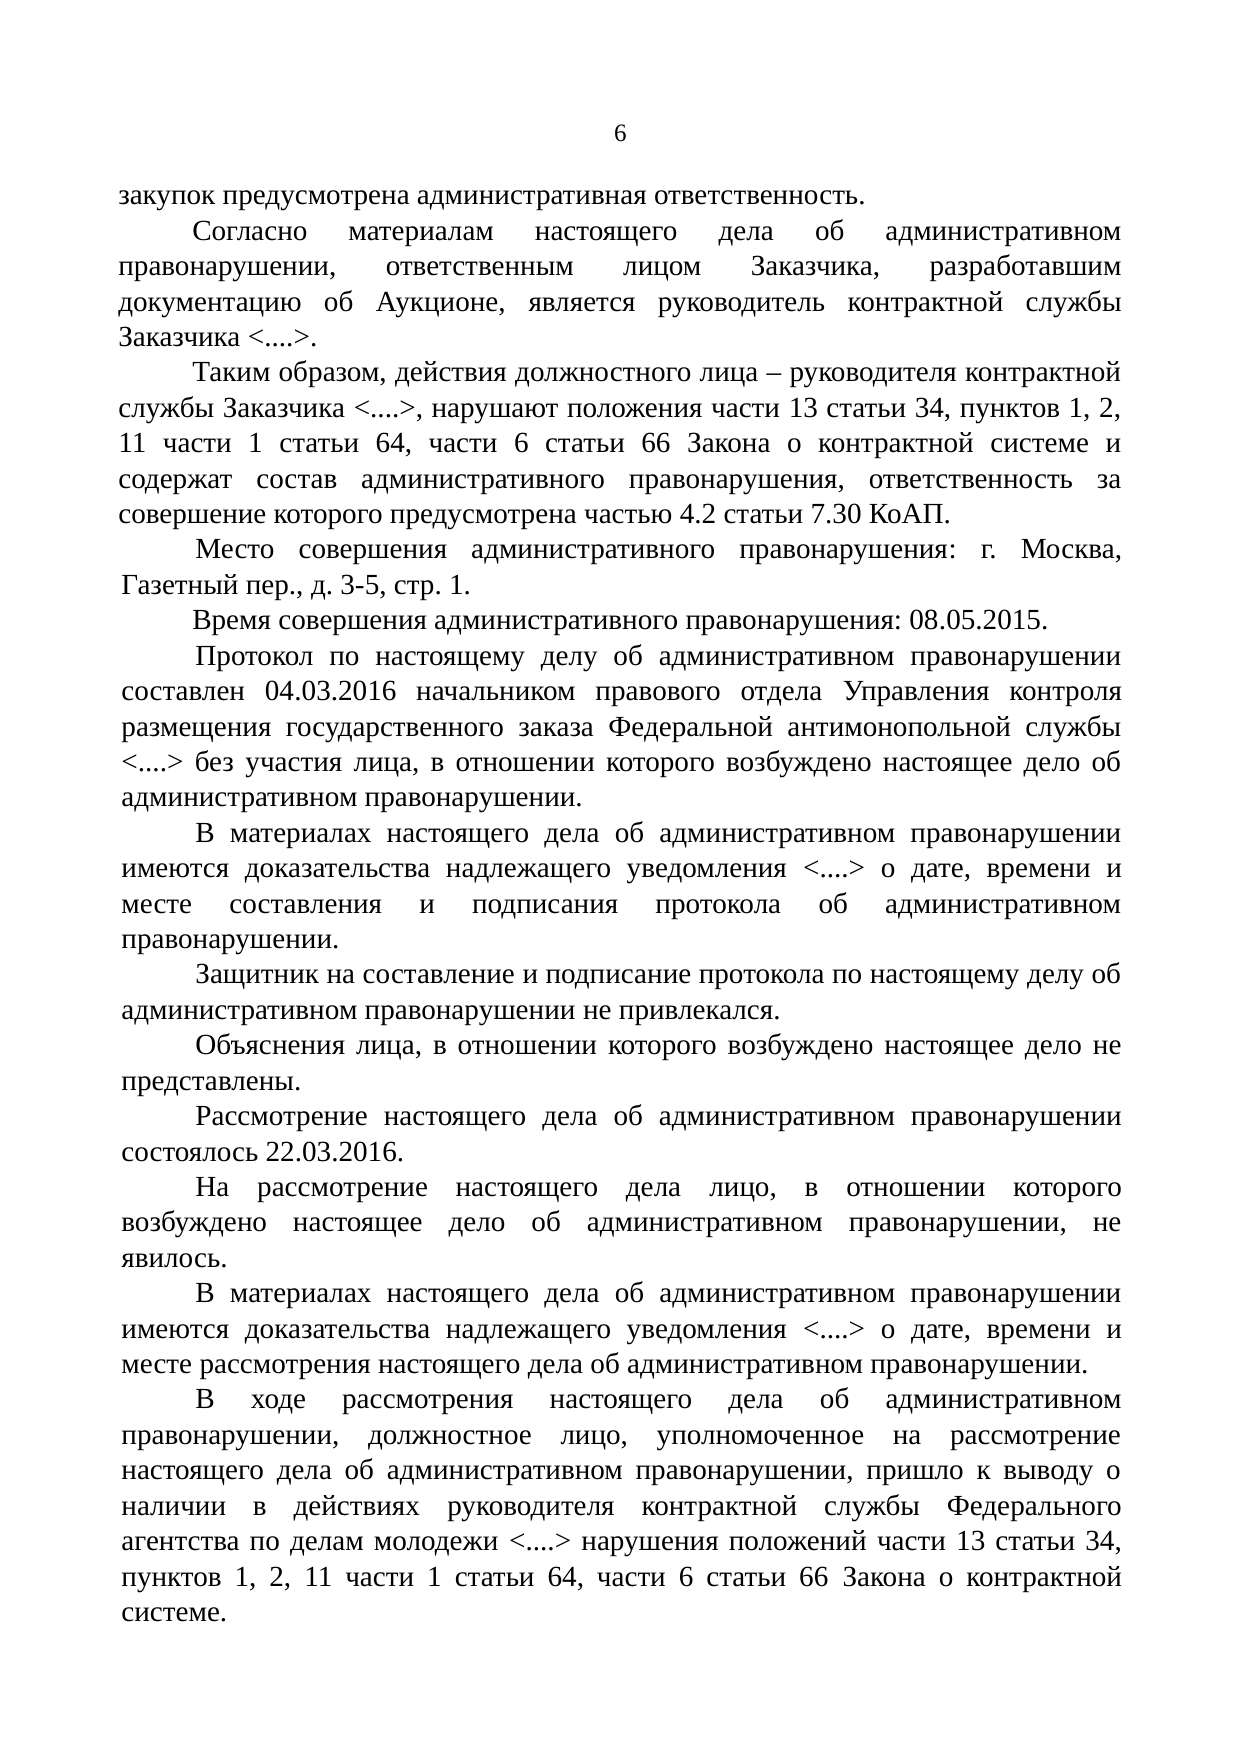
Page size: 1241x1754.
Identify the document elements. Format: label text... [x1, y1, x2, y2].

text В материалах настоящего дела об административном правонарушении имеются доказательства надлежащего уведомления <....> о дате, времени и месте рассмотрения настоящего дела об административном правонарушении. [121, 1274, 1122, 1381]
text Время совершения административного правонарушения: 08.05.2015. [118, 601, 1122, 637]
text Место совершения административного правонарушения: г. Москва, Газетный пер., д. 3-5, стр. 1. [121, 531, 1122, 601]
text Таким образом, действия должностного лица – руководителя контрактной службы Заказчика <....>, нарушают положения части 13 статьи 34, пунктов 1, 2, 11 части 1 статьи 64, части 6 статьи 66 Закона о контрактной системе и содержат состав административного правонарушения, ответственность за совершение которого предусмотрена частью 4.2 статьи 7.30 КоАП. [118, 353, 1122, 531]
text Защитник на составление и подписание протокола по настоящему делу об административном правонарушении не привлекался. [121, 956, 1122, 1026]
text Рассмотрение настоящего дела об административном правонарушении состоялось 22.03.2016. [121, 1097, 1122, 1168]
text В материалах настоящего дела об административном правонарушении имеются доказательства надлежащего уведомления <....> о дате, времени и месте составления и подписания протокола об административном правонарушении. [121, 814, 1122, 956]
text Объяснения лица, в отношении которого возбуждено настоящее дело не представлены. [121, 1026, 1122, 1097]
text закупок предусмотрена административная ответственность. [118, 176, 1122, 212]
text На рассмотрение настоящего дела лицо, в отношении которого возбуждено настоящее дело об административном правонарушении, не явилось. [121, 1168, 1122, 1274]
text В ходе рассмотрения настоящего дела об административном правонарушении, должностное лицо, уполномоченное на рассмотрение настоящего дела об административном правонарушении, пришло к выводу о наличии в действиях руководителя контрактной службы Федерального агентства по делам молодежи <....> нарушения положений части 13 статьи 34, пунктов 1, 2, 11 части 1 статьи 64, части 6 статьи 66 Закона о контрактной системе. [121, 1381, 1122, 1628]
text Согласно материалам настоящего дела об административном правонарушении, ответственным лицом Заказчика, разработавшим документацию об Аукционе, является руководитель контрактной службы Заказчика <....>. [118, 212, 1122, 353]
text Протокол по настоящему делу об административном правонарушении составлен 04.03.2016 начальником правового отдела Управления контроля размещения государственного заказа Федеральной антимонопольной службы <....> без участия лица, в отношении которого возбуждено настоящее дело об административном правонарушении. [121, 637, 1122, 814]
